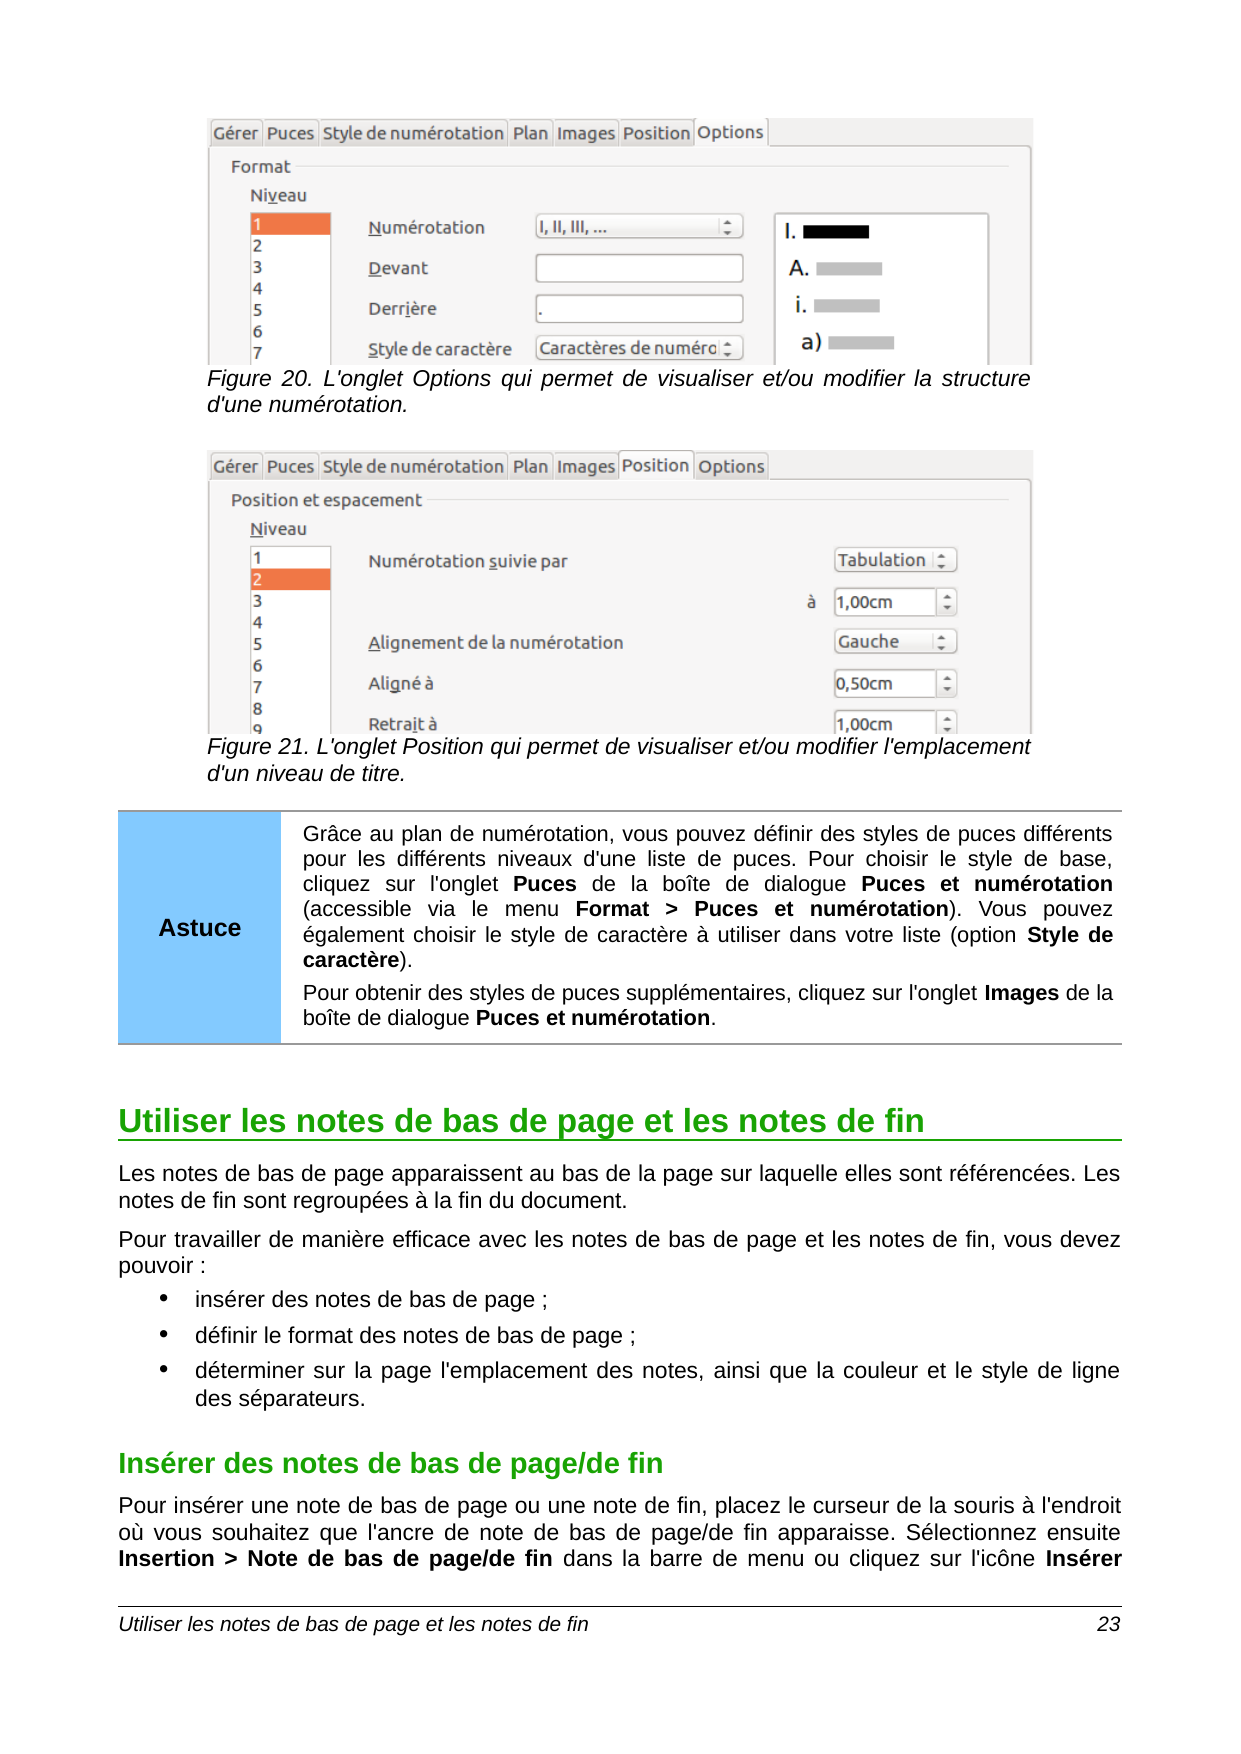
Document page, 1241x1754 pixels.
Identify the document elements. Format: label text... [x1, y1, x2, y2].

list définir le format des notes de bas de page ; [156, 1320, 1122, 1349]
text Figure 21. L'onglet Position qui permet de visualiser et/ou modifier l'emplacement d'un niveau de titre. [207, 734, 1033, 786]
subtitle Utiliser les notes de bas de page et les notes de fin [118, 1101, 1122, 1139]
text Figure 20. L'onglet Options qui permet de visualiser et/ou modifier la structure d'une numérotation. [207, 365, 1033, 418]
text Les notes de bas de page apparaissent au bas de la page sur laquelle elles sont référencées. Les notes de fin sont regroupées à la fin du document. [118, 1160, 1122, 1213]
table_header Grâce au plan de numérotation, vous pouvez définir des styles de puces différents pour les différents niveaux d'une liste de puces. Pour choisir le style de base, cliquez sur l'onglet Puces de la boîte de dialogue Puces et numérotation (accessible via le menu Format > Puces et numérotation). Vous pouvez également choisir le style de caractère à utiliser dans votre liste (option Style de caractère). Pour obtenir des styles de puces supplémentaires, cliquez sur l'onglet Images de la boîte de dialogue Puces et numérotation. [281, 812, 1122, 1043]
picture [206, 450, 1034, 734]
subtitle Insérer des notes de bas de page/de fin [118, 1446, 1122, 1480]
list insérer des notes de bas de page ; [156, 1285, 1122, 1314]
list déterminer sur la page l'emplacement des notes, ainsi que la couleur et le style de ligne des séparateurs. [156, 1356, 1122, 1411]
picture [206, 118, 1034, 365]
list Pour travailler de manière efficace avec les notes de bas de page et les notes de fin, vous devez pouvoir : [118, 1226, 1122, 1278]
text Pour insérer une note de bas de page ou une note de fin, placez le curseur de la souris à l'endroit où vous souhaitez que l'ancre de note de bas de page/de fin apparaisse. Sélectionnez ensuite Insertion > Note de bas de page/de fin dans la barre de menu ou cliquez sur l'icône Insérer [118, 1492, 1122, 1571]
table_header Astuce [118, 812, 281, 1043]
